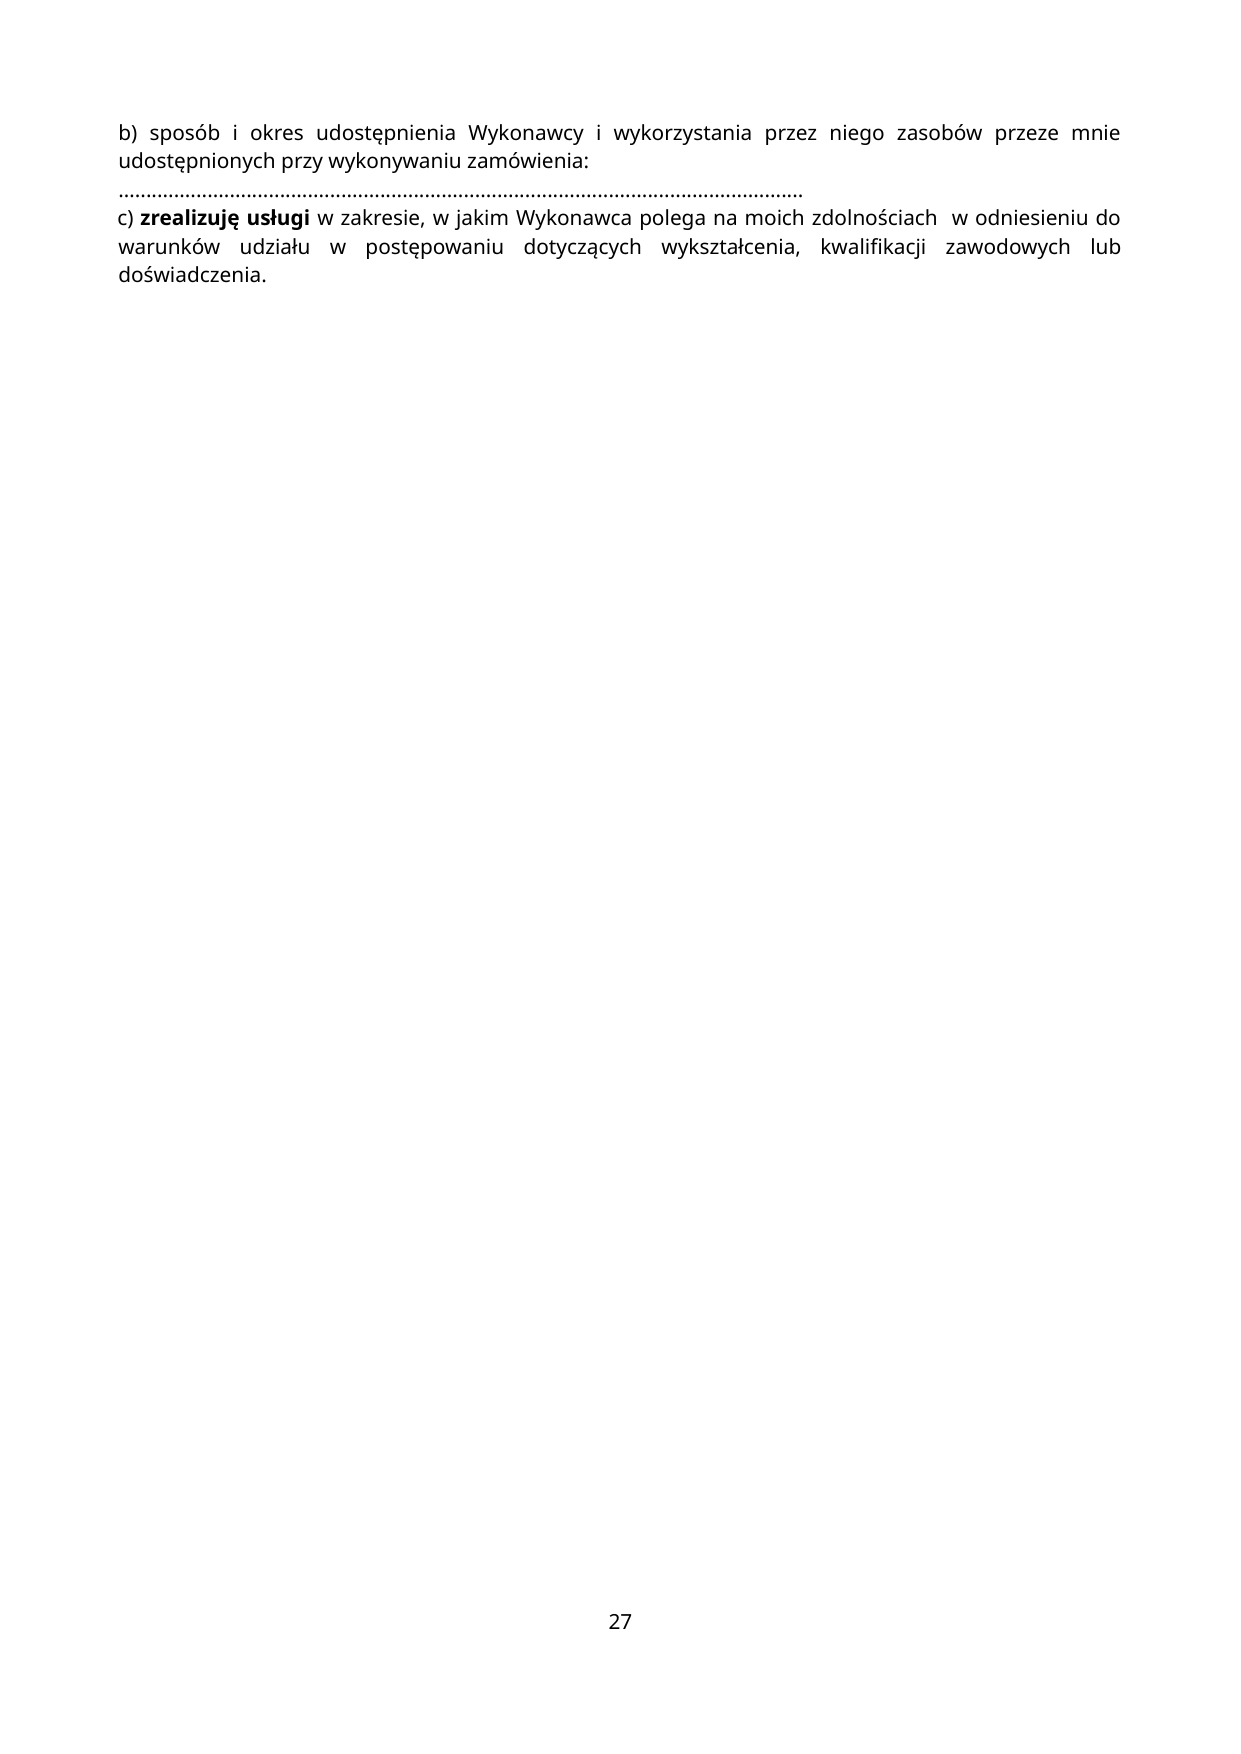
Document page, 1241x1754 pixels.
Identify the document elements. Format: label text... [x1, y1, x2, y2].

text c) zrealizuję usługi w zakresie, w jakim Wykonawca polega na moich zdolnościach w odniesieniu do warunków udziału w postępowaniu dotyczących wykształcenia, kwalifikacji zawodowych lub doświadczenia. [117, 203, 1122, 289]
text b) sposób i okres udostępnienia Wykonawcy i wykorzystania przez niego zasobów przeze mnie udostępnionych przy wykonywaniu zamówienia: [118, 118, 1122, 175]
text …........................................................................................................................ [118, 175, 1122, 203]
